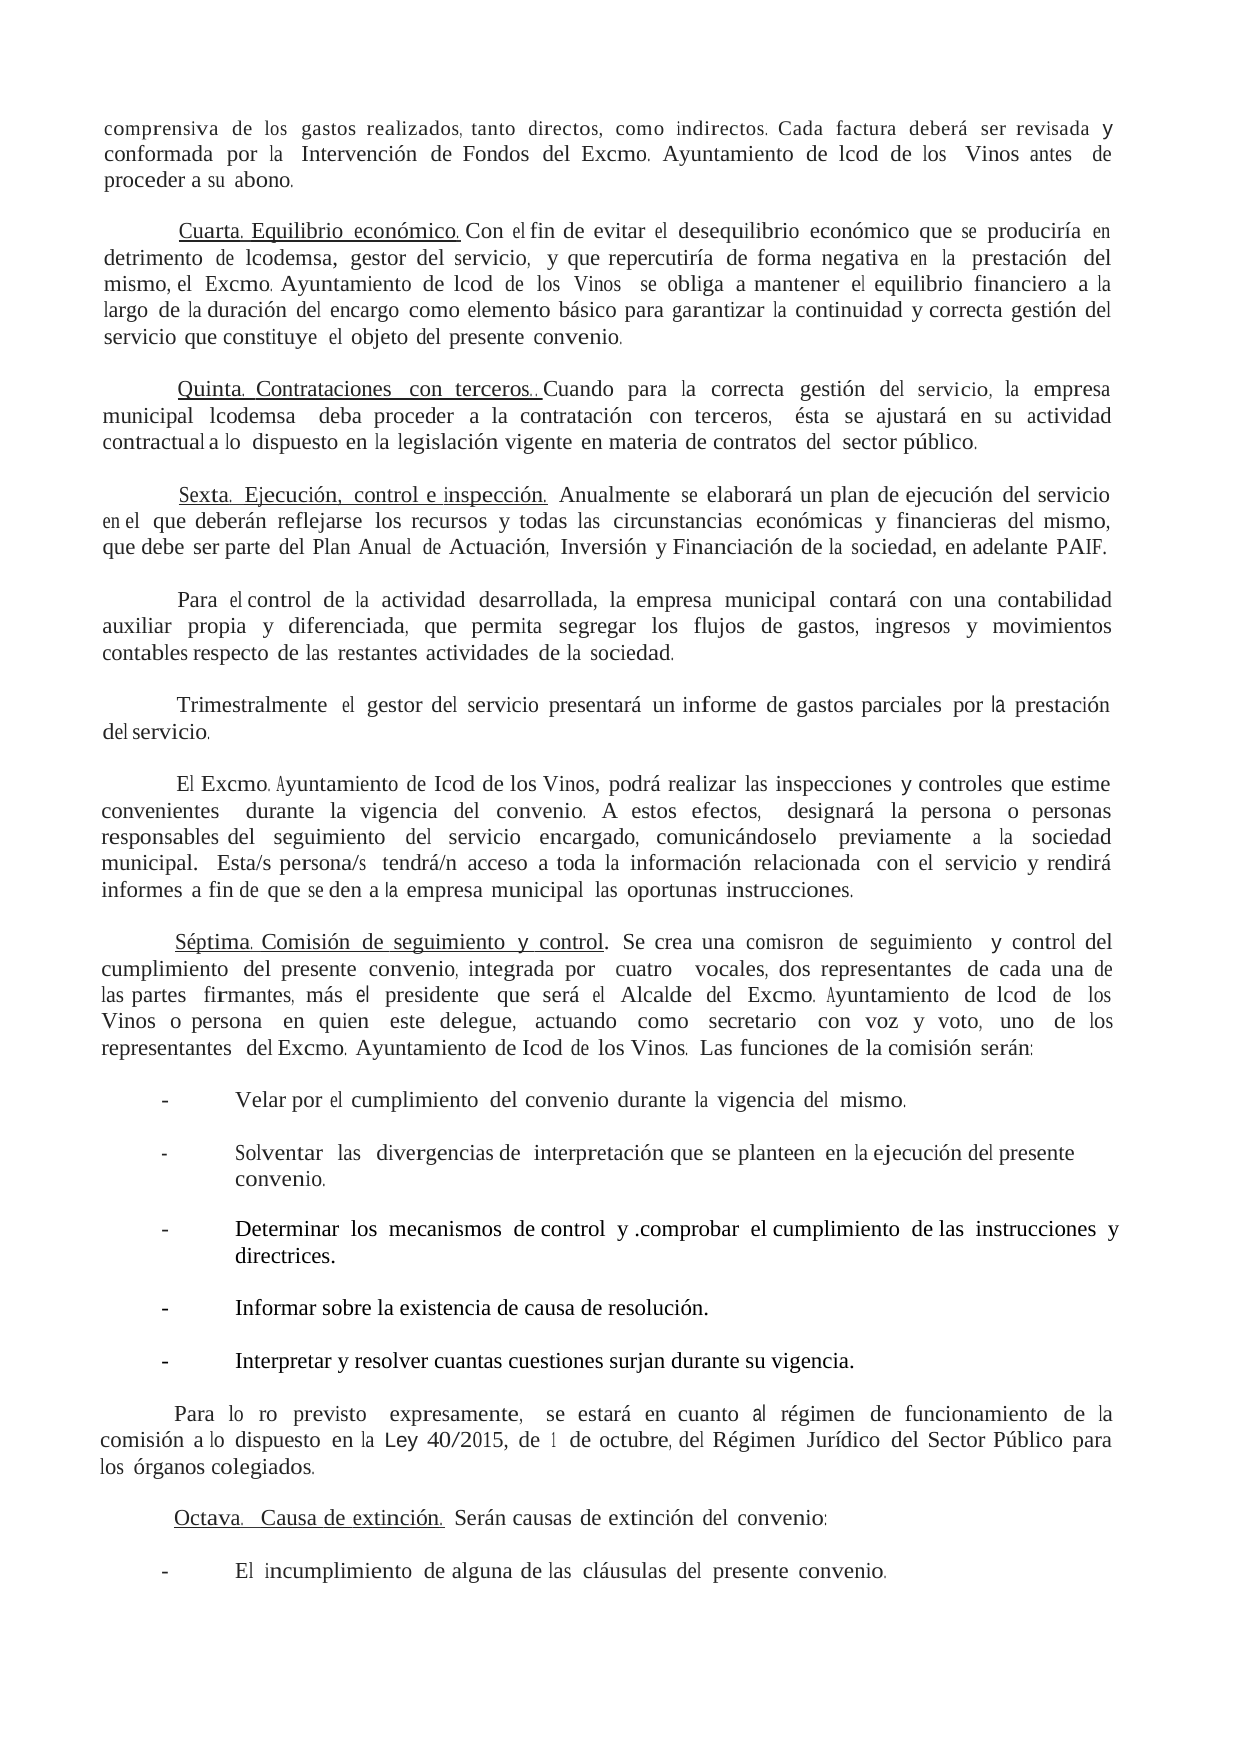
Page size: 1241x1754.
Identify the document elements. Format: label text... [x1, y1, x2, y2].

text Cuarta. Equilibrio económico. Con el fin de evitar el desequilibrio económico que se produciría en detrimento de lcodemsa, gestor del servicio, y que repercutiría de forma negativa en la prestación del mismo, el Excmo. Ayuntamiento de lcod de los Vinos se obliga a mantener el equilibrio financiero a la largo de la duración del encargo como elemento básico para garantizar la continuidad y correcta gestión del servicio que constituye el objeto del presente convenio. [103, 217, 1112, 349]
text Quinta. Contrataciones con terceros. .Cuando para la correcta gestión del servicio, la empresa municipal lcodemsa deba proceder a la contratación con terceros, ésta se ajustará en su actividad contractual a lo dispuesto en la legislación vigente en materia de contratos del sector público. [102, 376, 1112, 454]
text Octava. Causa de extinción. Serán causas de extinción del convenio: [174, 1504, 1121, 1530]
text Para lo ro previsto expresamente, se estará en cuanto al régimen de funcionamiento de la comisión a lo dispuesto en la Ley 40/2015, de 1 de octubre, del Régimen Jurídico del Sector Público para los órganos colegiados. [100, 1400, 1113, 1479]
text - Velar por el cumplimiento del convenio durante la vigencia del mismo. [87, 1086, 1121, 1112]
text - Determinar los mecanismos de control y .comprobar el cumplimiento de las instrucciones y directrices. [87, 1215, 1121, 1268]
text - Interpretar y resolver cuantas cuestiones surjan durante su vigencia. [87, 1347, 1121, 1373]
text Para el control de la actividad desarrollada, la empresa municipal contará con una contabilidad auxiliar propia y diferenciada, que permita segregar los flujos de gastos, ingresos y movimientos contables respecto de las restantes actividades de la sociedad. [102, 586, 1112, 665]
text Sexta. Ejecución, control e inspección. Anualmente se elaborará un plan de ejecución del servicio en el que deberán reflejarse los recursos y todas las circunstancias económicas y financieras del mismo, que debe ser parte del Plan Anual de Actuación, Inversión y Financiación de la sociedad, en adelante PAIF. [102, 481, 1111, 560]
text El Excmo. Ayuntamiento de Icod de los Vinos, podrá realizar las inspecciones y controles que estime convenientes durante la vigencia del convenio. A estos efectos, designará la persona o personas responsables del seguimiento del servicio encargado, comunicándoselo previamente a la sociedad municipal. Esta/s persona/s tendrá/n acceso a toda la información relacionada con el servicio y rendirá informes a fin de que se den a la empresa municipal las oportunas instrucciones. [101, 770, 1111, 902]
text Trimestralmente el gestor del servicio presentará un informe de gastos parciales por la prestación del servicio. [102, 691, 1110, 744]
text Séptima. Comisión de seguimiento y control. Se crea una comisron de seguimiento y control del cumplimiento del presente convenio, integrada por cuatro vocales, dos representantes de cada una de las partes firmantes, más el presidente que será el Alcalde del Excmo. Ayuntamiento de lcod de los Vinos o persona en quien este delegue, actuando como secretario con voz y voto, uno de los representantes del Excmo. Ayuntamiento de Icod de los Vinos. Las funciones de la comisión serán: [101, 928, 1113, 1060]
text - Solventar las divergencias de interpretación que se planteen en la ejecución del presente convenio. [87, 1139, 1121, 1191]
text comprensiva de los gastos realizados, tanto directos, como indirectos. Cada factura deberá ser revisada y conformada por la Intervención de Fondos del Excmo. Ayuntamiento de lcod de los Vinos antes de proceder a su abono. [104, 115, 1113, 193]
text - Informar sobre la existencia de causa de resolución. [87, 1294, 1121, 1321]
text - El incumplimiento de alguna de las cláusulas del presente convenio. [87, 1557, 1121, 1583]
